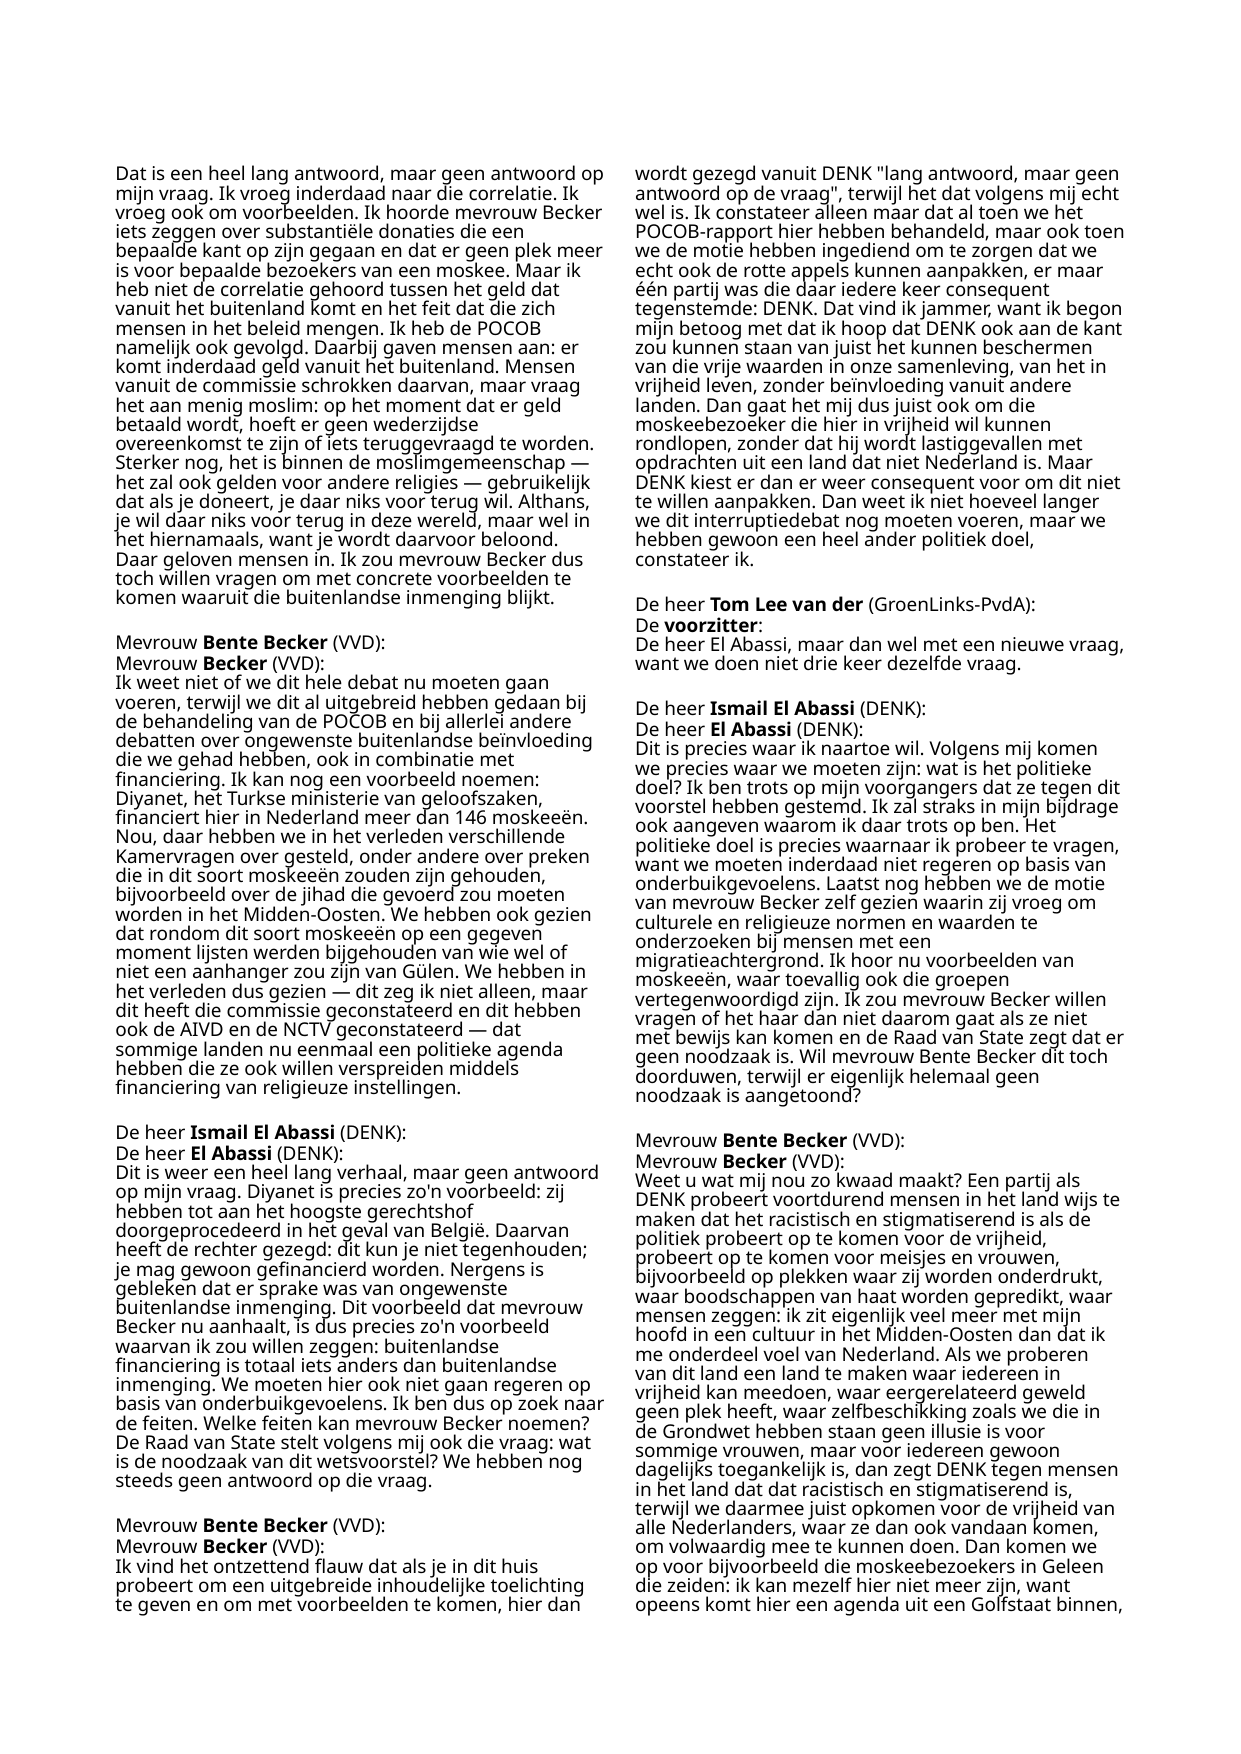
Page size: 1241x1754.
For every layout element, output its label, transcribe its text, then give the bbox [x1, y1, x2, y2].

text De heer El Abassi (DENK): [635, 721, 1125, 740]
text De heer El Abassi, maar dan wel met een nieuwe vraag, want we doen niet drie keer dezelfde vraag. [635, 636, 1125, 674]
text Mevrouw Becker (VVD): [115, 655, 605, 674]
text De heer Tom Lee van der (GroenLinks-PvdA): [635, 591, 1125, 617]
text Ik vind het ontzettend flauw dat als je in dit huis probeert om een uitgebreide inhoudelijke toelichting te geven en om met voorbeelden te komen, hier dan [115, 1558, 605, 1615]
text De voorzitter: [635, 617, 1125, 636]
text Mevrouw Becker (VVD): [635, 1153, 1125, 1172]
text Mevrouw Bente Becker (VVD): [115, 1513, 605, 1538]
text Mevrouw Becker (VVD): [115, 1538, 605, 1558]
text wordt gezegd vanuit DENK "lang antwoord, maar geen antwoord op de vraag", terwijl het dat volgens mij echt wel is. Ik constateer alleen maar dat al toen we het POCOB-rapport hier hebben behandeld, maar ook toen we de motie hebben ingediend om te zorgen dat we echt ook de rotte appels kunnen aanpakken, er maar één partij was die daar iedere keer consequent tegenstemde: DENK. Dat vind ik jammer, want ik begon mijn betoog met dat ik hoop dat DENK ook aan de kant zou kunnen staan van juist het kunnen beschermen van die vrije waarden in onze samenleving, van het in vrijheid leven, zonder beïnvloeding vanuit andere landen. Dan gaat het mij dus juist ook om die moskeebezoeker die hier in vrijheid wil kunnen rondlopen, zonder dat hij wordt lastiggevallen met opdrachten uit een land dat niet Nederland is. Maar DENK kiest er dan er weer consequent voor om dit niet te willen aanpakken. Dan weet ik niet hoeveel langer we dit interruptiedebat nog moeten voeren, maar we hebben gewoon een heel ander politiek doel, constateer ik. [635, 165, 1125, 570]
text De heer El Abassi (DENK): [115, 1145, 605, 1164]
text De heer Ismail El Abassi (DENK): [115, 1119, 605, 1145]
text Mevrouw Bente Becker (VVD): [115, 629, 605, 655]
text Weet u wat mij nou zo kwaad maakt? Een partij als DENK probeert voortdurend mensen in het land wijs te maken dat het racistisch en stigmatiserend is als de politiek probeert op te komen voor de vrijheid, probeert op te komen voor meisjes en vrouwen, bijvoorbeeld op plekken waar zij worden onderdrukt, waar boodschappen van haat worden gepredikt, waar mensen zeggen: ik zit eigenlijk veel meer met mijn hoofd in een cultuur in het Midden-Oosten dan dat ik me onderdeel voel van Nederland. Als we proberen van dit land een land te maken waar iedereen in vrijheid kan meedoen, waar eergerelateerd geweld geen plek heeft, waar zelfbeschikking zoals we die in de Grondwet hebben staan geen illusie is voor sommige vrouwen, maar voor iedereen gewoon dagelijks toegankelijk is, dan zegt DENK tegen mensen in het land dat dat racistisch en stigmatiserend is, terwijl we daarmee juist opkomen voor de vrijheid van alle Nederlanders, waar ze dan ook vandaan komen, om volwaardig mee te kunnen doen. Dan komen we op voor bijvoorbeeld die moskeebezoekers in Geleen die zeiden: ik kan mezelf hier niet meer zijn, want opeens komt hier een agenda uit een Golfstaat binnen, [635, 1172, 1125, 1615]
text De heer Ismail El Abassi (DENK): [635, 695, 1125, 721]
text Mevrouw Bente Becker (VVD): [635, 1127, 1125, 1153]
text Dat is een heel lang antwoord, maar geen antwoord op mijn vraag. Ik vroeg inderdaad naar die correlatie. Ik vroeg ook om voorbeelden. Ik hoorde mevrouw Becker iets zeggen over substantiële donaties die een bepaalde kant op zijn gegaan en dat er geen plek meer is voor bepaalde bezoekers van een moskee. Maar ik heb niet de correlatie gehoord tussen het geld dat vanuit het buitenland komt en het feit dat die zich mensen in het beleid mengen. Ik heb de POCOB namelijk ook gevolgd. Daarbij gaven mensen aan: er komt inderdaad geld vanuit het buitenland. Mensen vanuit de commissie schrokken daarvan, maar vraag het aan menig moslim: op het moment dat er geld betaald wordt, hoeft er geen wederzijdse overeenkomst te zijn of iets teruggevraagd te worden. Sterker nog, het is binnen de moslimgemeenschap — het zal ook gelden voor andere religies — gebruikelijk dat als je doneert, je daar niks voor terug wil. Althans, je wil daar niks voor terug in deze wereld, maar wel in het hiernamaals, want je wordt daarvoor beloond. Daar geloven mensen in. Ik zou mevrouw Becker dus toch willen vragen om met concrete voorbeelden te komen waaruit die buitenlandse inmenging blijkt. [115, 165, 605, 608]
text Ik weet niet of we dit hele debat nu moeten gaan voeren, terwijl we dit al uitgebreid hebben gedaan bij de behandeling van de POCOB en bij allerlei andere debatten over ongewenste buitenlandse beïnvloeding die we gehad hebben, ook in combinatie met financiering. Ik kan nog een voorbeeld noemen: Diyanet, het Turkse ministerie van geloofszaken, financiert hier in Nederland meer dan 146 moskeeën. Nou, daar hebben we in het verleden verschillende Kamervragen over gesteld, onder andere over preken die in dit soort moskeeën zouden zijn gehouden, bijvoorbeeld over de jihad die gevoerd zou moeten worden in het Midden-Oosten. We hebben ook gezien dat rondom dit soort moskeeën op een gegeven moment lijsten werden bijgehouden van wie wel of niet een aanhanger zou zijn van Gülen. We hebben in het verleden dus gezien — dit zeg ik niet alleen, maar dit heeft die commissie geconstateerd en dit hebben ook de AIVD en de NCTV geconstateerd — dat sommige landen nu eenmaal een politieke agenda hebben die ze ook willen verspreiden middels financiering van religieuze instellingen. [115, 674, 605, 1098]
text Dit is weer een heel lang verhaal, maar geen antwoord op mijn vraag. Diyanet is precies zo'n voorbeeld: zij hebben tot aan het hoogste gerechtshof doorgeprocedeerd in het geval van België. Daarvan heeft de rechter gezegd: dit kun je niet tegenhouden; je mag gewoon gefinancierd worden. Nergens is gebleken dat er sprake was van ongewenste buitenlandse inmenging. Dit voorbeeld dat mevrouw Becker nu aanhaalt, is dus precies zo'n voorbeeld waarvan ik zou willen zeggen: buitenlandse financiering is totaal iets anders dan buitenlandse inmenging. We moeten hier ook niet gaan regeren op basis van onderbuikgevoelens. Ik ben dus op zoek naar de feiten. Welke feiten kan mevrouw Becker noemen? De Raad van State stelt volgens mij ook die vraag: wat is de noodzaak van dit wetsvoorstel? We hebben nog steeds geen antwoord op die vraag. [115, 1164, 605, 1492]
text Dit is precies waar ik naartoe wil. Volgens mij komen we precies waar we moeten zijn: wat is het politieke doel? Ik ben trots op mijn voorgangers dat ze tegen dit voorstel hebben gestemd. Ik zal straks in mijn bijdrage ook aangeven waarom ik daar trots op ben. Het politieke doel is precies waarnaar ik probeer te vragen, want we moeten inderdaad niet regeren op basis van onderbuikgevoelens. Laatst nog hebben we de motie van mevrouw Becker zelf gezien waarin zij vroeg om culturele en religieuze normen en waarden te onderzoeken bij mensen met een migratieachtergrond. Ik hoor nu voorbeelden van moskeeën, waar toevallig ook die groepen vertegenwoordigd zijn. Ik zou mevrouw Becker willen vragen of het haar dan niet daarom gaat als ze niet met bewijs kan komen en de Raad van State zegt dat er geen noodzaak is. Wil mevrouw Bente Becker dit toch doorduwen, terwijl er eigenlijk helemaal geen noodzaak is aangetoond? [635, 740, 1125, 1106]
